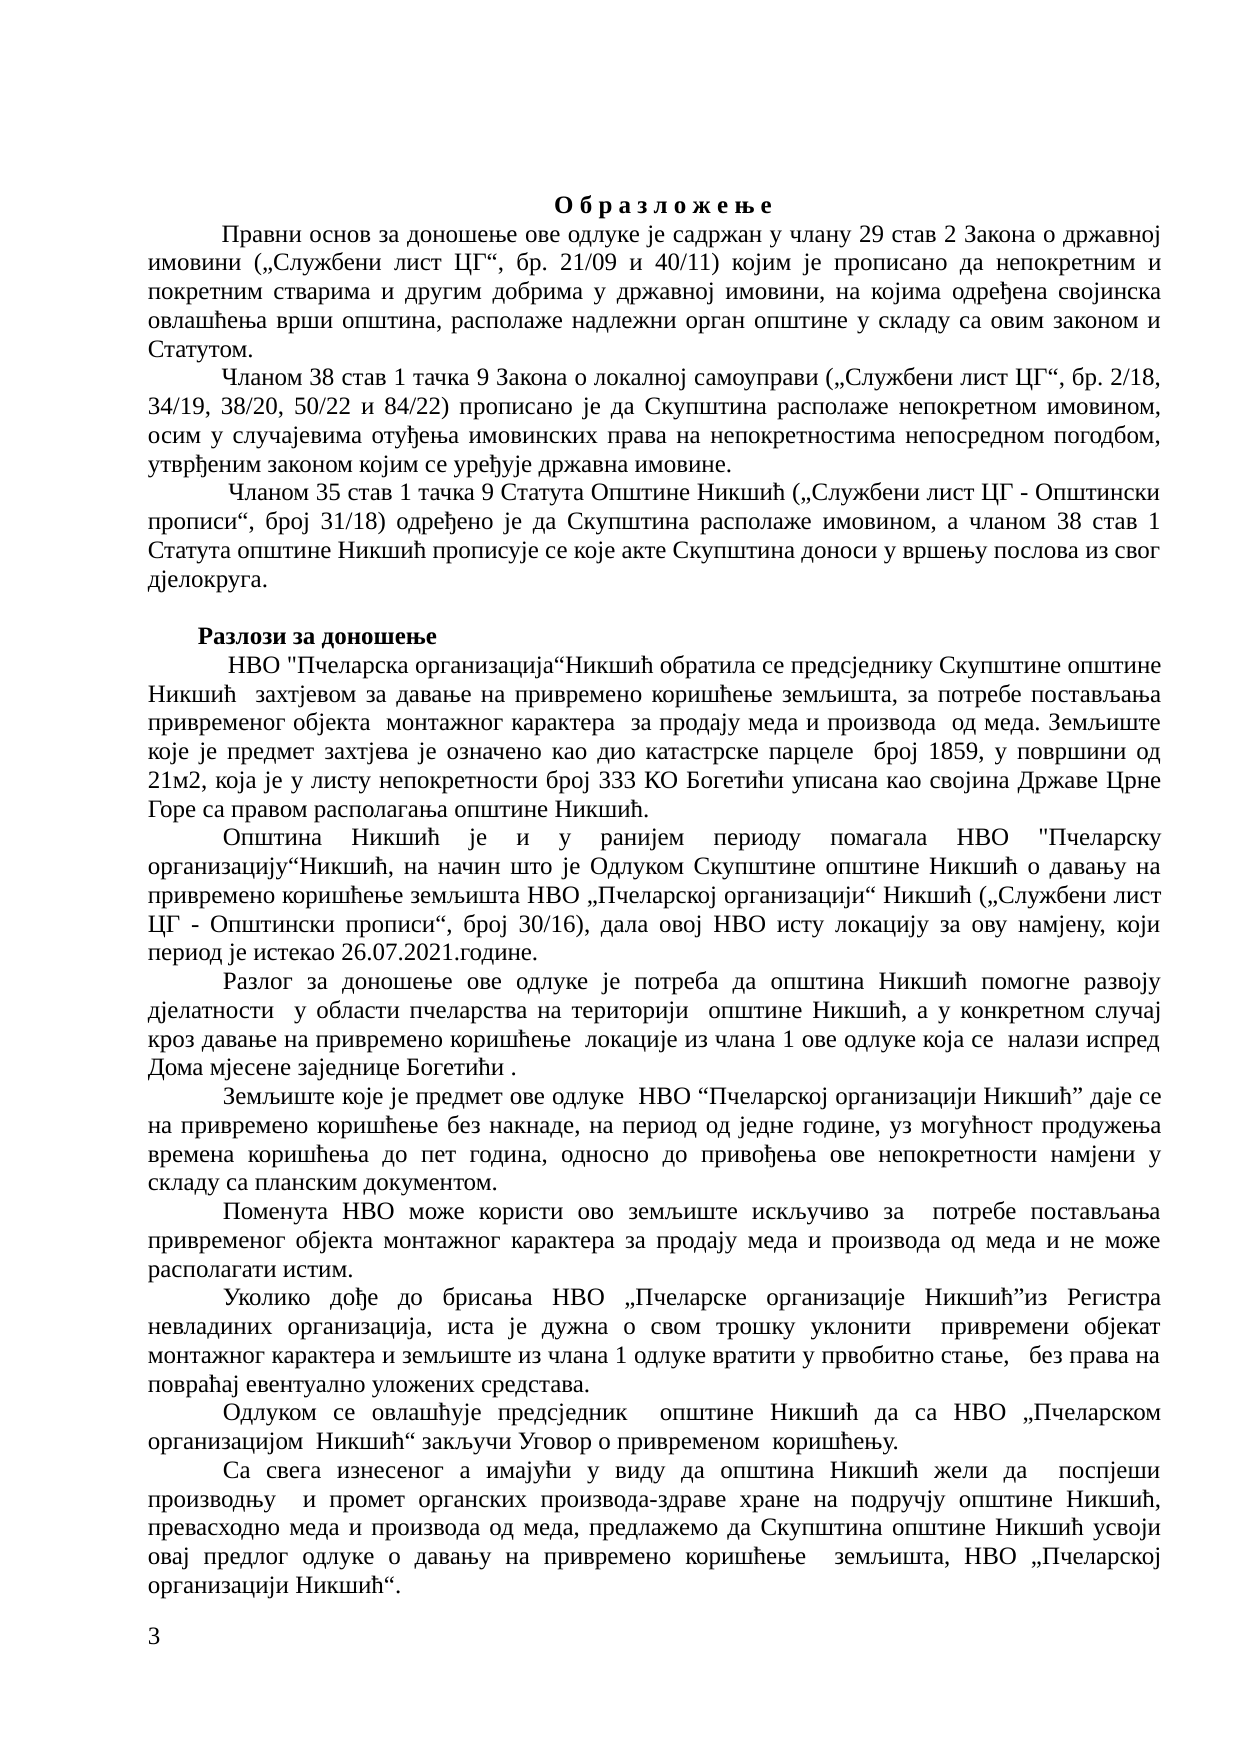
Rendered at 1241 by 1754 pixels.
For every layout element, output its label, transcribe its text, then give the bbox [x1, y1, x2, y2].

text НВО "Пчеларска организација“Никшић обратила се предсједнику Скупштине општине Никшић захтјевом за давање на привремено коришћење земљишта, за потребе постављања привременог објекта монтажног карактера за продају меда и производа од меда. Земљиште које је предмет захтјева је означено као дио катастрске парцеле број 1859, у површини од 21м2, која је у листу непокретности број 333 КО Богетићи уписана као својина Државе Црне Горе са правом располагања општине Никшић. [148, 650, 1162, 822]
text Са свега изнесеног а имајући у виду да општина Никшић жели да поспјеши производњу и промет органских производа-здраве хране на подручју општине Никшић, превасходно меда и производа од меда, предлажемо да Скупштина општине Никшић усвоји овај предлог одлуке о давању на привремено коришћење земљишта, НВО „Пчеларској организацији Никшић“. [148, 1455, 1162, 1599]
text Уколико дође до брисања НВО „Пчеларске организације Никшић”из Регистра невладиних организација, иста је дужна о свом трошку уклонити привремени објекат монтажног карактера и земљиште из члана 1 одлуке вратити у првобитно стање, без права на повраћај евентуално уложених средстава. [148, 1282, 1162, 1397]
text Одлуком се овлашћује предсједник општине Никшић да са НВО „Пчеларском организацијом Никшић“ закључи Уговор о привременом коришћењу. [148, 1397, 1162, 1455]
text Чланом 38 став 1 тачка 9 Закона о локалној самоуправи („Службени лист ЦГ“, бр. 2/18, 34/19, 38/20, 50/22 и 84/22) прописано је да Скупштина располаже непокретном имовином, осим у случајевима отуђења имовинских права на непокретностима непосредном погодбом, утврђеним законом којим се уређује државна имовинe. [148, 362, 1162, 477]
text Разлози за доношење [148, 621, 1162, 650]
text Земљиште које је предмет ове одлуке НВО “Пчеларској организацији Никшић” даје се на привременo коришћење без накнаде, на период од једне године, уз могућност продужења времена коришћења до пет година, односно до привођења ове непокретности намјени у складу са планским документом. [148, 1081, 1162, 1196]
text Поменута НВО може користи ово земљиште искључиво за потребе постављања привременог објекта монтажног карактера за продају меда и производа од меда и не може располагати истим. [148, 1196, 1162, 1282]
text дjелокруга. [148, 564, 1162, 592]
text Чланом 35 став 1 тачка 9 Статута Општине Никшић („Службени лист ЦГ - Општински прописи“, број 31/18) одређено је да Скупштина располаже имовином, а чланом 38 став 1 Статута општине Никшић прописује се које акте Скупштина доноси у вршењу послова из свог [148, 477, 1162, 564]
text О б р а з л о ж е њ е [148, 190, 1162, 219]
text Правни основ за доношење ове одлуке је садржан у члану 29 став 2 Закона о државној имовини („Службени лист ЦГ“, бр. 21/09 и 40/11) којим је прописано да непокретним и покретним стварима и другим добрима у државној имовини, на којима одређена својинска овлашћења врши општина, располаже надлежни орган општине у складу са овим законом и Статутом. [148, 219, 1162, 362]
text Разлог за доношење ове одлуке је потреба да општина Никшић помогне развоју дјелатности у области пчеларства на територији општине Никшић, а у конкретном случај кроз давање на привремено коришћење локације из члана 1 ове одлуке која се налази испред Дома мјесене заједнице Богетићи . [148, 966, 1162, 1081]
text Општина Никшић је и у ранијем периоду помагала НВО "Пчеларску организацију“Никшић, на начин што је Одлуком Скупштине општине Никшић о давању на привремено коришћење земљишта НВО „Пчеларској организацији“ Никшић („Службени лист ЦГ - Општински прописи“, број 30/16), дала овој НВО исту локацију за ову намјену, који период је истекао 26.07.2021.године. [148, 822, 1162, 966]
